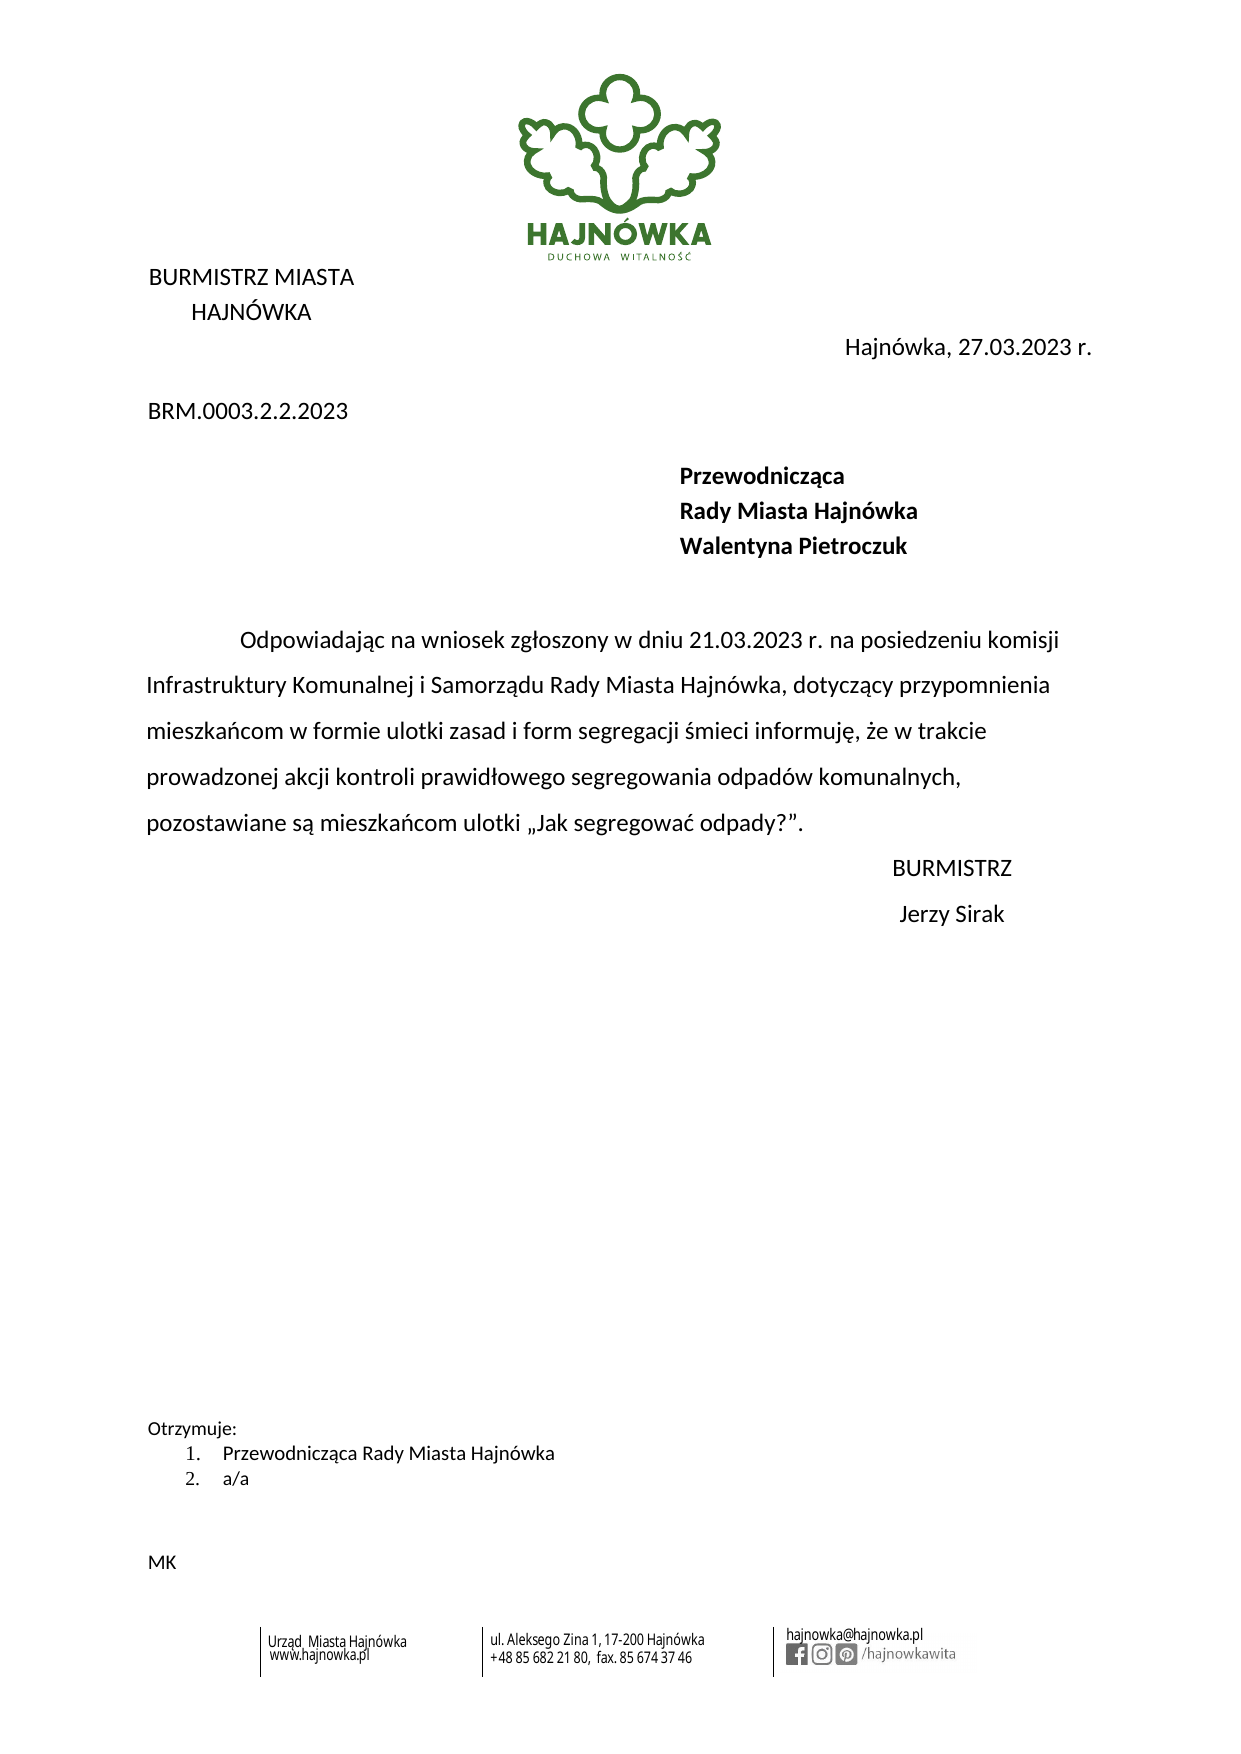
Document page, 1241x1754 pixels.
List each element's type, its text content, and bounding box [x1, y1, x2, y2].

text Hajnówka, 27.03.2023 r. [148, 331, 1093, 361]
text BURMISTRZ [811, 852, 1093, 883]
text HAJNÓWKA [0, 296, 1093, 326]
text MK [148, 1549, 1093, 1574]
text Rady Miasta Hajnówka [679, 495, 1093, 525]
text Jerzy Sirak [811, 898, 1093, 929]
list Przewodnicząca Rady Miasta Hajnówka [185, 1441, 1093, 1466]
text BRM.0003.2.2.2023 [148, 395, 1093, 426]
text Walentyna Pietroczuk [679, 530, 1093, 560]
text BURMISTRZ MIASTA [0, 261, 1093, 291]
list a/a [185, 1466, 1093, 1490]
text Otrzymuje: [148, 1416, 1093, 1441]
text Przewodnicząca [679, 460, 1093, 490]
text Odpowiadając na wniosek zgłoszony w dniu 21.03.2023 r. na posiedzeniu komisji Infrastruktury Komunalnej i Samorządu Rady Miasta Hajnówka, dotyczący przypomnienia mieszkańcom w formie ulotki zasad i form segregacji śmieci informuję, że w trakcie prowadzonej akcji kontroli prawidłowego segregowania odpadów komunalnych, pozostawiane są mieszkańcom ulotki „Jak segregować odpady?”. [146, 624, 1093, 837]
